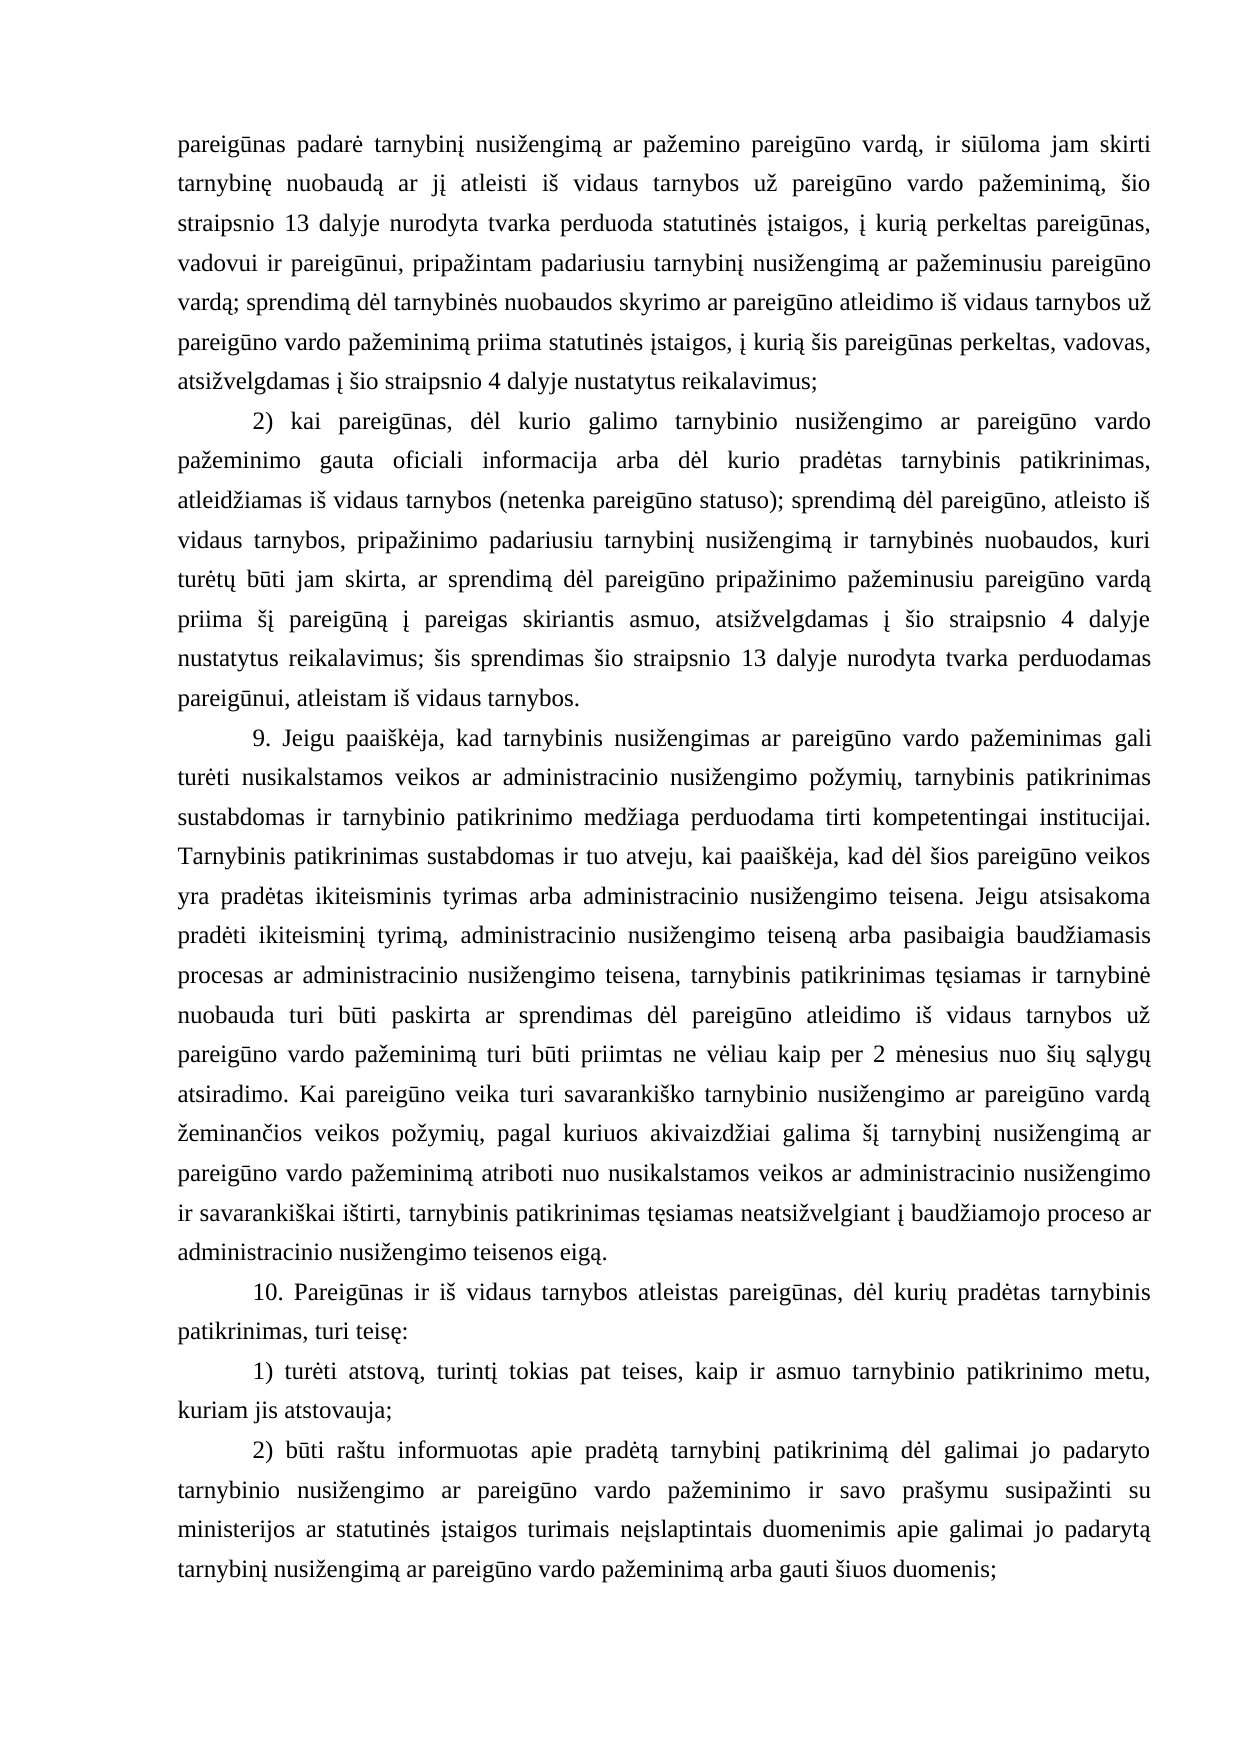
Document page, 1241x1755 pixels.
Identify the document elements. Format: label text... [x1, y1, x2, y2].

text 10. Pareigūnas ir iš vidaus tarnybos atleistas pareigūnas, dėl kurių pradėtas tarnybinis patikrinimas, turi teisę: [177, 1266, 1152, 1345]
text 9. Jeigu paaiškėja, kad tarnybinis nusižengimas ar pareigūno vardo pažeminimas gali turėti nusikalstamos veikos ar administracinio nusižengimo požymių, tarnybinis patikrinimas sustabdomas ir tarnybinio patikrinimo medžiaga perduodama tirti kompetentingai institucijai. Tarnybinis patikrinimas sustabdomas ir tuo atveju, kai paaiškėja, kad dėl šios pareigūno veikos yra pradėtas ikiteisminis tyrimas arba administracinio nusižengimo teisena. Jeigu atsisakoma pradėti ikiteisminį tyrimą, administracinio nusižengimo teiseną arba pasibaigia baudžiamasis procesas ar administracinio nusižengimo teisena, tarnybinis patikrinimas tęsiamas ir tarnybinė nuobauda turi būti paskirta ar sprendimas dėl pareigūno atleidimo iš vidaus tarnybos už pareigūno vardo pažeminimą turi būti priimtas ne vėliau kaip per 2 mėnesius nuo šių sąlygų atsiradimo. Kai pareigūno veika turi savarankiško tarnybinio nusižengimo ar pareigūno vardą žeminančios veikos požymių, pagal kuriuos akivaizdžiai galima šį tarnybinį nusižengimą ar pareigūno vardo pažeminimą atriboti nuo nusikalstamos veikos ar administracinio nusižengimo ir savarankiškai ištirti, tarnybinis patikrinimas tęsiamas neatsižvelgiant į baudžiamojo proceso ar administracinio nusižengimo teisenos eigą. [177, 712, 1152, 1266]
text 2) kai pareigūnas, dėl kurio galimo tarnybinio nusižengimo ar pareigūno vardo pažeminimo gauta oficiali informacija arba dėl kurio pradėtas tarnybinis patikrinimas, atleidžiamas iš vidaus tarnybos (netenka pareigūno statuso); sprendimą dėl pareigūno, atleisto iš vidaus tarnybos, pripažinimo padariusiu tarnybinį nusižengimą ir tarnybinės nuobaudos, kuri turėtų būti jam skirta, ar sprendimą dėl pareigūno pripažinimo pažeminusiu pareigūno vardą priima šį pareigūną į pareigas skiriantis asmuo, atsižvelgdamas į šio straipsnio 4 dalyje nustatytus reikalavimus; šis sprendimas šio straipsnio 13 dalyje nurodyta tvarka perduodamas pareigūnui, atleistam iš vidaus tarnybos. [177, 395, 1152, 712]
text 1) turėti atstovą, turintį tokias pat teises, kaip ir asmuo tarnybinio patikrinimo metu, kuriam jis atstovauja; [177, 1345, 1152, 1424]
text pareigūnas padarė tarnybinį nusižengimą ar pažemino pareigūno vardą, ir siūloma jam skirti tarnybinę nuobaudą ar jį atleisti iš vidaus tarnybos už pareigūno vardo pažeminimą, šio straipsnio 13 dalyje nurodyta tvarka perduoda statutinės įstaigos, į kurią perkeltas pareigūnas, vadovui ir pareigūnui, pripažintam padariusiu tarnybinį nusižengimą ar pažeminusiu pareigūno vardą; sprendimą dėl tarnybinės nuobaudos skyrimo ar pareigūno atleidimo iš vidaus tarnybos už pareigūno vardo pažeminimą priima statutinės įstaigos, į kurią šis pareigūnas perkeltas, vadovas, atsižvelgdamas į šio straipsnio 4 dalyje nustatytus reikalavimus; [177, 118, 1152, 395]
text 2) būti raštu informuotas apie pradėtą tarnybinį patikrinimą dėl galimai jo padaryto tarnybinio nusižengimo ar pareigūno vardo pažeminimo ir savo prašymu susipažinti su ministerijos ar statutinės įstaigos turimais neįslaptintais duomenimis apie galimai jo padarytą tarnybinį nusižengimą ar pareigūno vardo pažeminimą arba gauti šiuos duomenis; [177, 1424, 1152, 1583]
